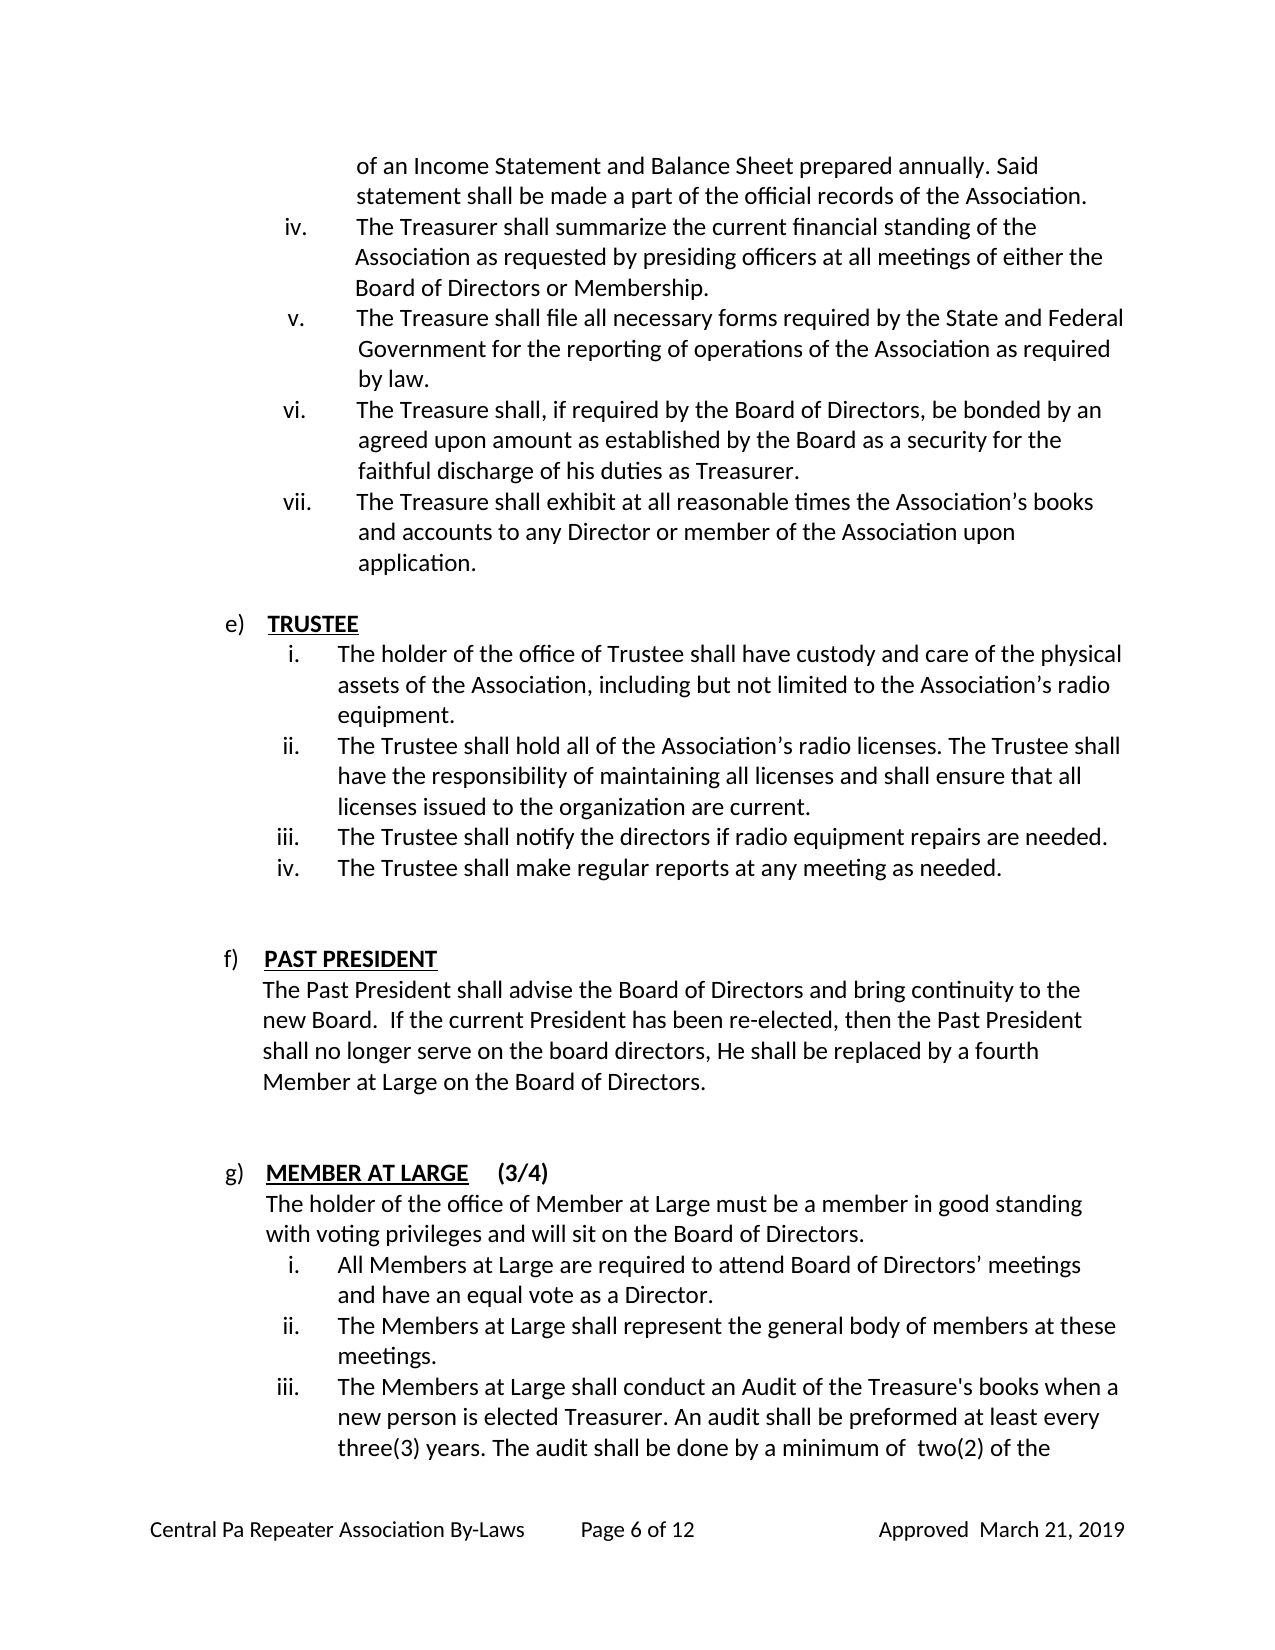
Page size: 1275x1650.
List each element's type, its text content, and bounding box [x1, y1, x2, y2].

list All Members at Large are required to attend Board of Directors’ meetings and have an equal vote as a Director. [300, 1249, 1125, 1310]
text f) PAST PRESIDENT [223, 943, 1125, 974]
list The Members at Large shall represent the general body of members at these meetings. [300, 1310, 1125, 1371]
list The Members at Large shall conduct an Audit of the Treasure's books when a new person is elected Treasurer. An audit shall be preformed at least every three(3) years. The audit shall be done by a minimum of two(2) of the [300, 1371, 1125, 1462]
list The Treasure shall file all necessary forms required by the State and Federal Government for the reporting of operations of the Association as required by law. [287, 303, 1125, 394]
list The holder of the office of Trustee shall have custody and care of the physical assets of the Association, including but not limited to the Association’s radio equipment. [300, 638, 1125, 730]
text The holder of the office of Member at Large must be a member in good standing with voting privileges and will sit on the Board of Directors. [266, 1188, 1125, 1249]
text e) TRUSTEE [225, 608, 1125, 638]
list The Trustee shall hold all of the Association’s radio licenses. The Trustee shall have the responsibility of maintaining all licenses and shall ensure that all licenses issued to the organization are current. [300, 730, 1125, 821]
text The Past President shall advise the Board of Directors and bring continuity to the new Board. If the current President has been re-elected, then the Past President shall no longer serve on the board directors, He shall be replaced by a fourth Member at Large on the Board of Directors. [262, 974, 1125, 1096]
list The Treasure shall exhibit at all reasonable times the Association’s books and accounts to any Director or member of the Association upon application. [283, 486, 1125, 577]
list of an Income Statement and Balance Sheet prepared annually. Said statement shall be made a part of the official records of the Association. [281, 150, 1125, 211]
text g) MEMBER AT LARGE (3/4) [225, 1157, 1125, 1188]
list The Trustee shall make regular reports at any meeting as needed. [300, 852, 1125, 882]
list The Trustee shall notify the directors if radio equipment repairs are needed. [300, 821, 1125, 852]
list The Treasurer shall summarize the current financial standing of the Association as requested by presiding officers at all meetings of either the Board of Directors or Membership. [284, 211, 1125, 303]
list The Treasure shall, if required by the Board of Directors, be bonded by an agreed upon amount as established by the Board as a security for the faithful discharge of his duties as Treasurer. [283, 394, 1125, 486]
